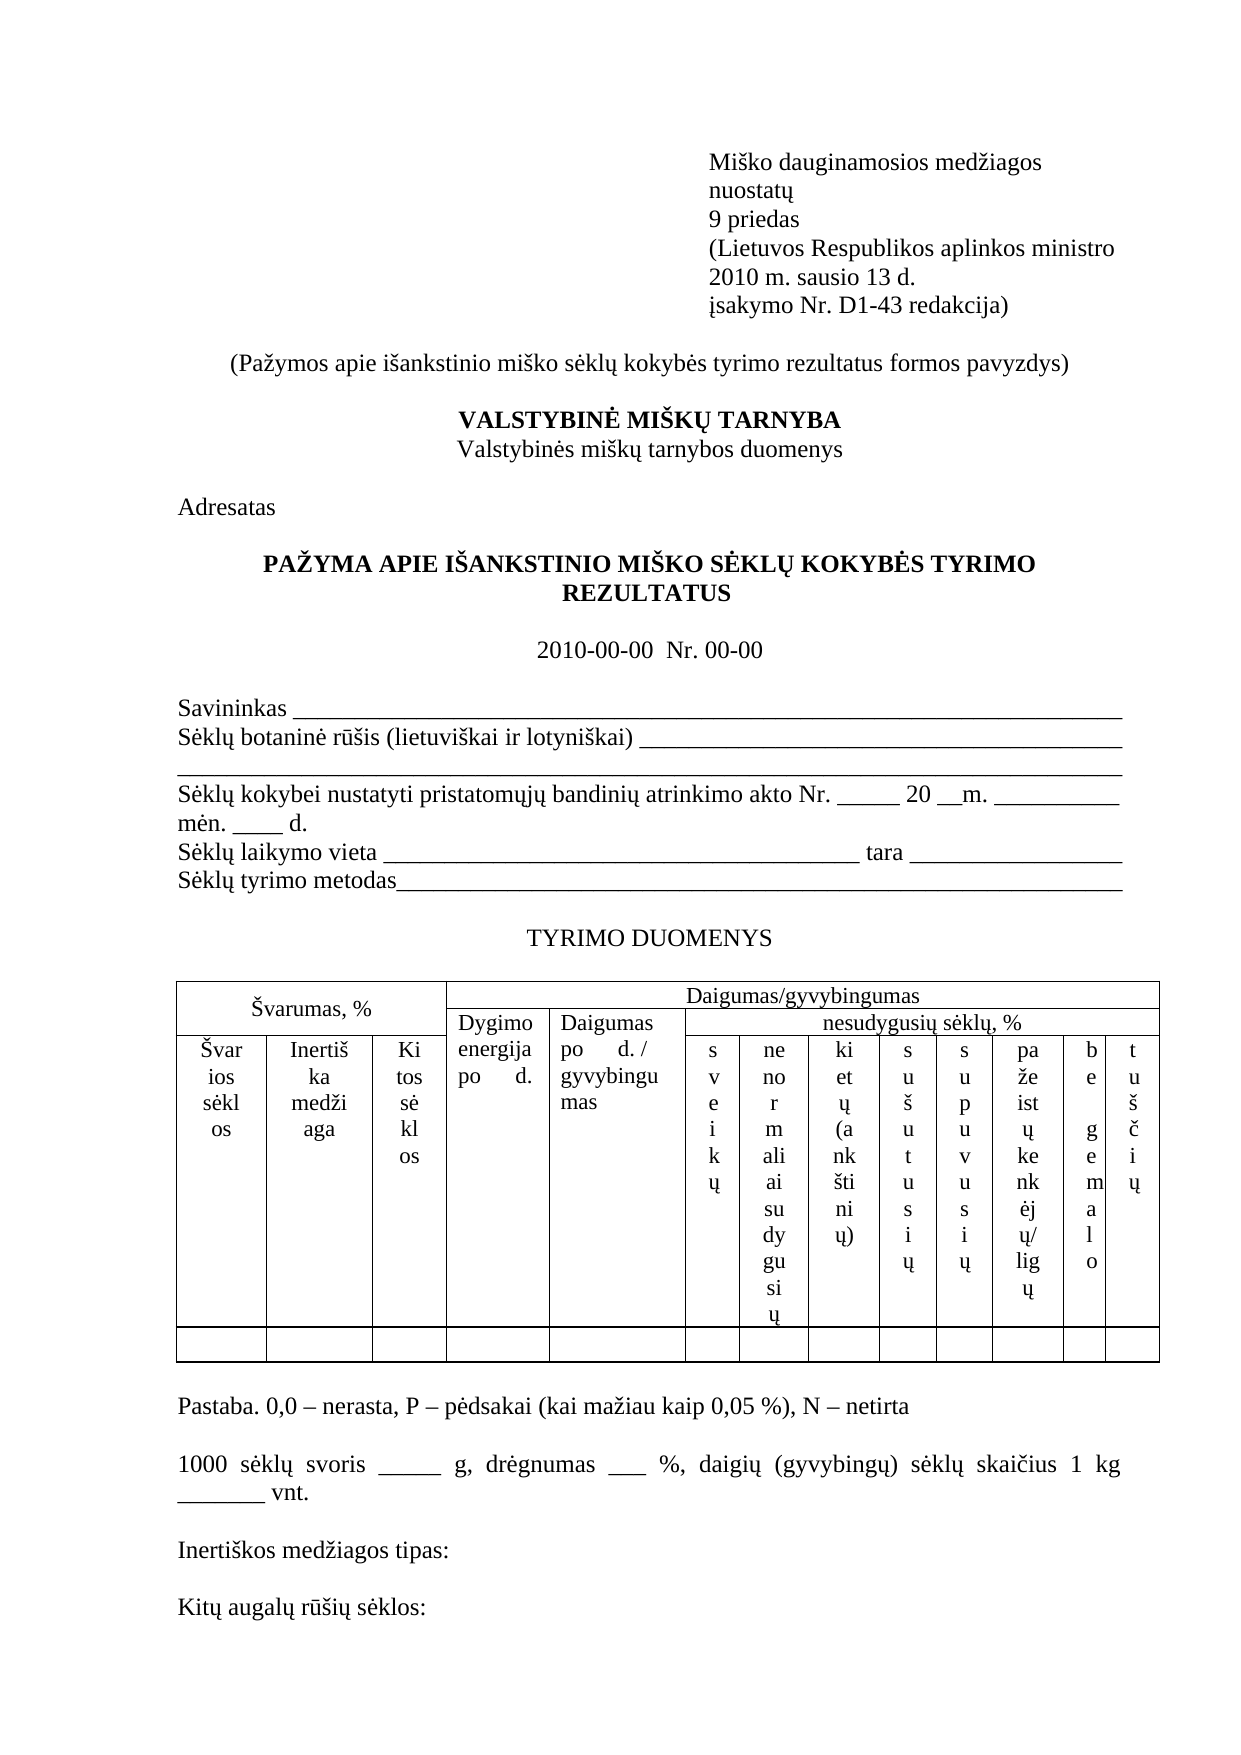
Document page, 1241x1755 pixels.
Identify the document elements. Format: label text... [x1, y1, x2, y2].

text Sėklų botaninė rūšis (lietuviškai ir lotyniškai) [177, 722, 1122, 751]
text Savininkas [177, 693, 1122, 722]
table_cell [447, 1328, 549, 1361]
table_cell [1106, 1328, 1159, 1361]
table_cell pažeistų kenkėjų/ ligų [993, 1036, 1063, 1326]
table_cell [993, 1328, 1063, 1361]
table_cell Inertiška medžiaga [267, 1036, 372, 1326]
text Valstybinės miškų tarnybos duomenys [177, 434, 1122, 463]
table_cell [686, 1328, 739, 1361]
table_cell Daigumas po d. / gyvybingumas [550, 1009, 685, 1326]
table_cell Dygimo energija po d. [447, 1009, 549, 1326]
text Sėklų kokybei nustatyti pristatomųjų bandinių atrinkimo akto Nr. _____ 20 __m. __________ mėn. ____ d. [177, 779, 1122, 837]
text Miško dauginamosios medžiagos [177, 147, 1122, 176]
text Sėklų laikymo vieta tara _________________ [177, 837, 1122, 866]
table_cell supuvusių [937, 1036, 992, 1326]
table_cell [880, 1328, 936, 1361]
text įsakymo Nr. D1-43 redakcija) [177, 291, 1122, 319]
text Kitų augalų rūšių sėklos: [177, 1592, 1122, 1621]
table_cell [937, 1328, 992, 1361]
text Adresatas [177, 492, 1122, 521]
text 2010-00-00 Nr. 00-00 [177, 636, 1122, 664]
text 1000 sėklų svoris _____ g, drėgnumas ___ %, daigių (gyvybingų) sėklų skaičius 1 kg _______ vnt. [177, 1449, 1122, 1506]
table_cell [550, 1328, 685, 1361]
text VALSTYBINĖ MIŠKŲ TARNYBA [177, 406, 1122, 434]
table_cell [267, 1328, 372, 1361]
table_cell [740, 1328, 808, 1361]
text Sėklų tyrimo metodas [177, 866, 1122, 894]
text TYRIMO DUOMENYS [177, 923, 1122, 952]
table_cell be gemalo [1064, 1036, 1105, 1326]
table_cell [177, 1328, 266, 1361]
table_cell Kitos sėklos [373, 1036, 446, 1326]
table_cell [373, 1328, 446, 1361]
table_cell sušutusių [880, 1036, 936, 1326]
table_cell tuščių [1106, 1036, 1159, 1326]
table_cell nesudygusių sėklų, % [686, 1009, 1159, 1035]
text Pastaba. 0,0 – nerasta, P – pėdsakai (kai mažiau kaip 0,05 %), N – netirta [177, 1391, 1122, 1420]
table_header Daigumas/gyvybingumas [447, 982, 1159, 1008]
table_cell [1064, 1328, 1105, 1361]
table_cell kietų (ankštinių) [809, 1036, 879, 1326]
table_cell nenormaliai sudygusių [740, 1036, 808, 1326]
text (Lietuvos Respublikos aplinkos ministro [177, 233, 1122, 262]
table_cell sveikų [686, 1036, 739, 1326]
text 2010 m. sausio 13 d. [177, 262, 1122, 291]
table_header Švarumas, % [177, 982, 446, 1035]
text PAŽYMA APIE IŠANKSTINIO MIŠKO SĖKLŲ KOKYBĖS TYRIMO REZULTATUS [177, 549, 1122, 607]
text 9 priedas [177, 204, 1122, 233]
text (Pažymos apie išankstinio miško sėklų kokybės tyrimo rezultatus formos pavyzdys) [177, 348, 1122, 377]
text Inertiškos medžiagos tipas: [177, 1535, 1122, 1564]
text _ [177, 751, 1122, 775]
text nuostatų [177, 176, 1122, 204]
table_cell Švarios sėklos [177, 1036, 266, 1326]
table_cell [809, 1328, 879, 1361]
